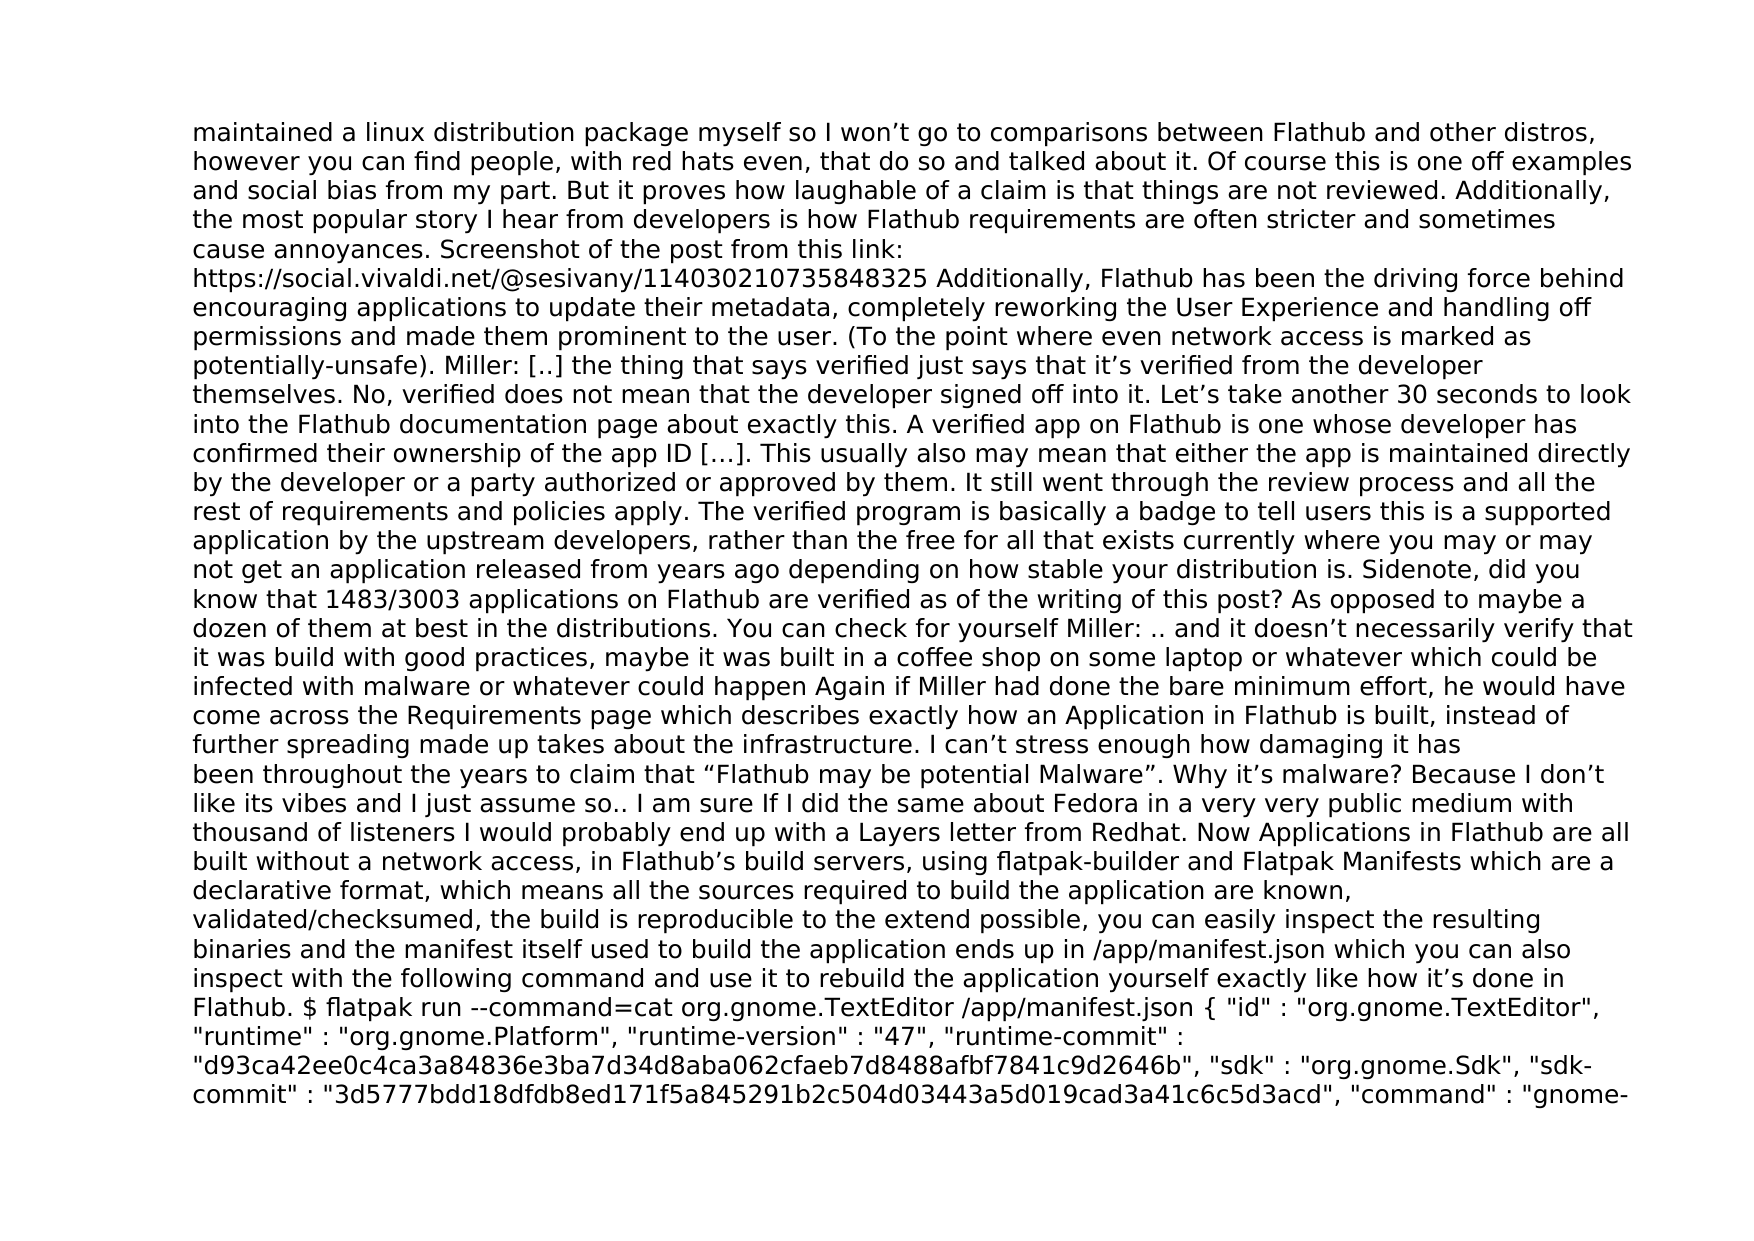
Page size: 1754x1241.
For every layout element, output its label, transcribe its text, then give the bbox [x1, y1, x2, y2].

list maintained a linux distribution package myself so I won’t go to comparisons between Flathub and other distros, however you can find people, with red hats even, that do so and talked about it. Of course this is one off examples and social bias from my part. But it proves how laughable of a claim is that things are not reviewed. Additionally, the most popular story I hear from developers is how Flathub requirements are often stricter and sometimes cause annoyances. Screenshot of the post from this link: https://social.vivaldi.net/@sesivany/114030210735848325 Additionally, Flathub has been the driving force behind encouraging applications to update their metadata, completely reworking the User Experience and handling off permissions and made them prominent to the user. (To the point where even network access is marked as potentially-unsafe). Miller: [..] the thing that says verified just says that it’s verified from the developer themselves. No, verified does not mean that the developer signed off into it. Let’s take another 30 seconds to look into the Flathub documentation page about exactly this. A verified app on Flathub is one whose developer has confirmed their ownership of the app ID […]. This usually also may mean that either the app is maintained directly by the developer or a party authorized or approved by them. It still went through the review process and all the rest of requirements and policies apply. The verified program is basically a badge to tell users this is a supported application by the upstream developers, rather than the free for all that exists currently where you may or may not get an application released from years ago depending on how stable your distribution is. Sidenote, did you know that 1483/3003 applications on Flathub are verified as of the writing of this post? As opposed to maybe a dozen of them at best in the distributions. You can check for yourself Miller: .. and it doesn’t necessarily verify that it was build with good practices, maybe it was built in a coffee shop on some laptop or whatever which could be infected with malware or whatever could happen Again if Miller had done the bare minimum effort, he would have come across the Requirements page which describes exactly how an Application in Flathub is built, instead of further spreading made up takes about the infrastructure. I can’t stress enough how damaging it has been throughout the years to claim that “Flathub may be potential Malware”. Why it’s malware? Because I don’t like its vibes and I just assume so.. I am sure If I did the same about Fedora in a very very public medium with thousand of listeners I would probably end up with a Layers letter from Redhat. Now Applications in Flathub are all built without a network access, in Flathub’s build servers, using flatpak-builder and Flatpak Manifests which are a declarative format, which means all the sources required to build the application are known, validated/checksumed, the build is reproducible to the extend possible, you can easily inspect the resulting binaries and the manifest itself used to build the application ends up in /app/manifest.json which you can also inspect with the following command and use it to rebuild the application yourself exactly like how it’s done in Flathub. $ flatpak run --command=cat org.gnome.TextEditor /app/manifest.json { "id" : "org.gnome.TextEditor", "runtime" : "org.gnome.Platform", "runtime-version" : "47", "runtime-commit" : "d93ca42ee0c4ca3a84836e3ba7d34d8aba062cfaeb7d8488afbf7841c9d2646b", "sdk" : "org.gnome.Sdk", "sdk-commit" : "3d5777bdd18dfdb8ed171f5a845291b2c504d03443a5d019cad3a41c6c5d3acd", "command" : "gnome- [177, 118, 1636, 1110]
